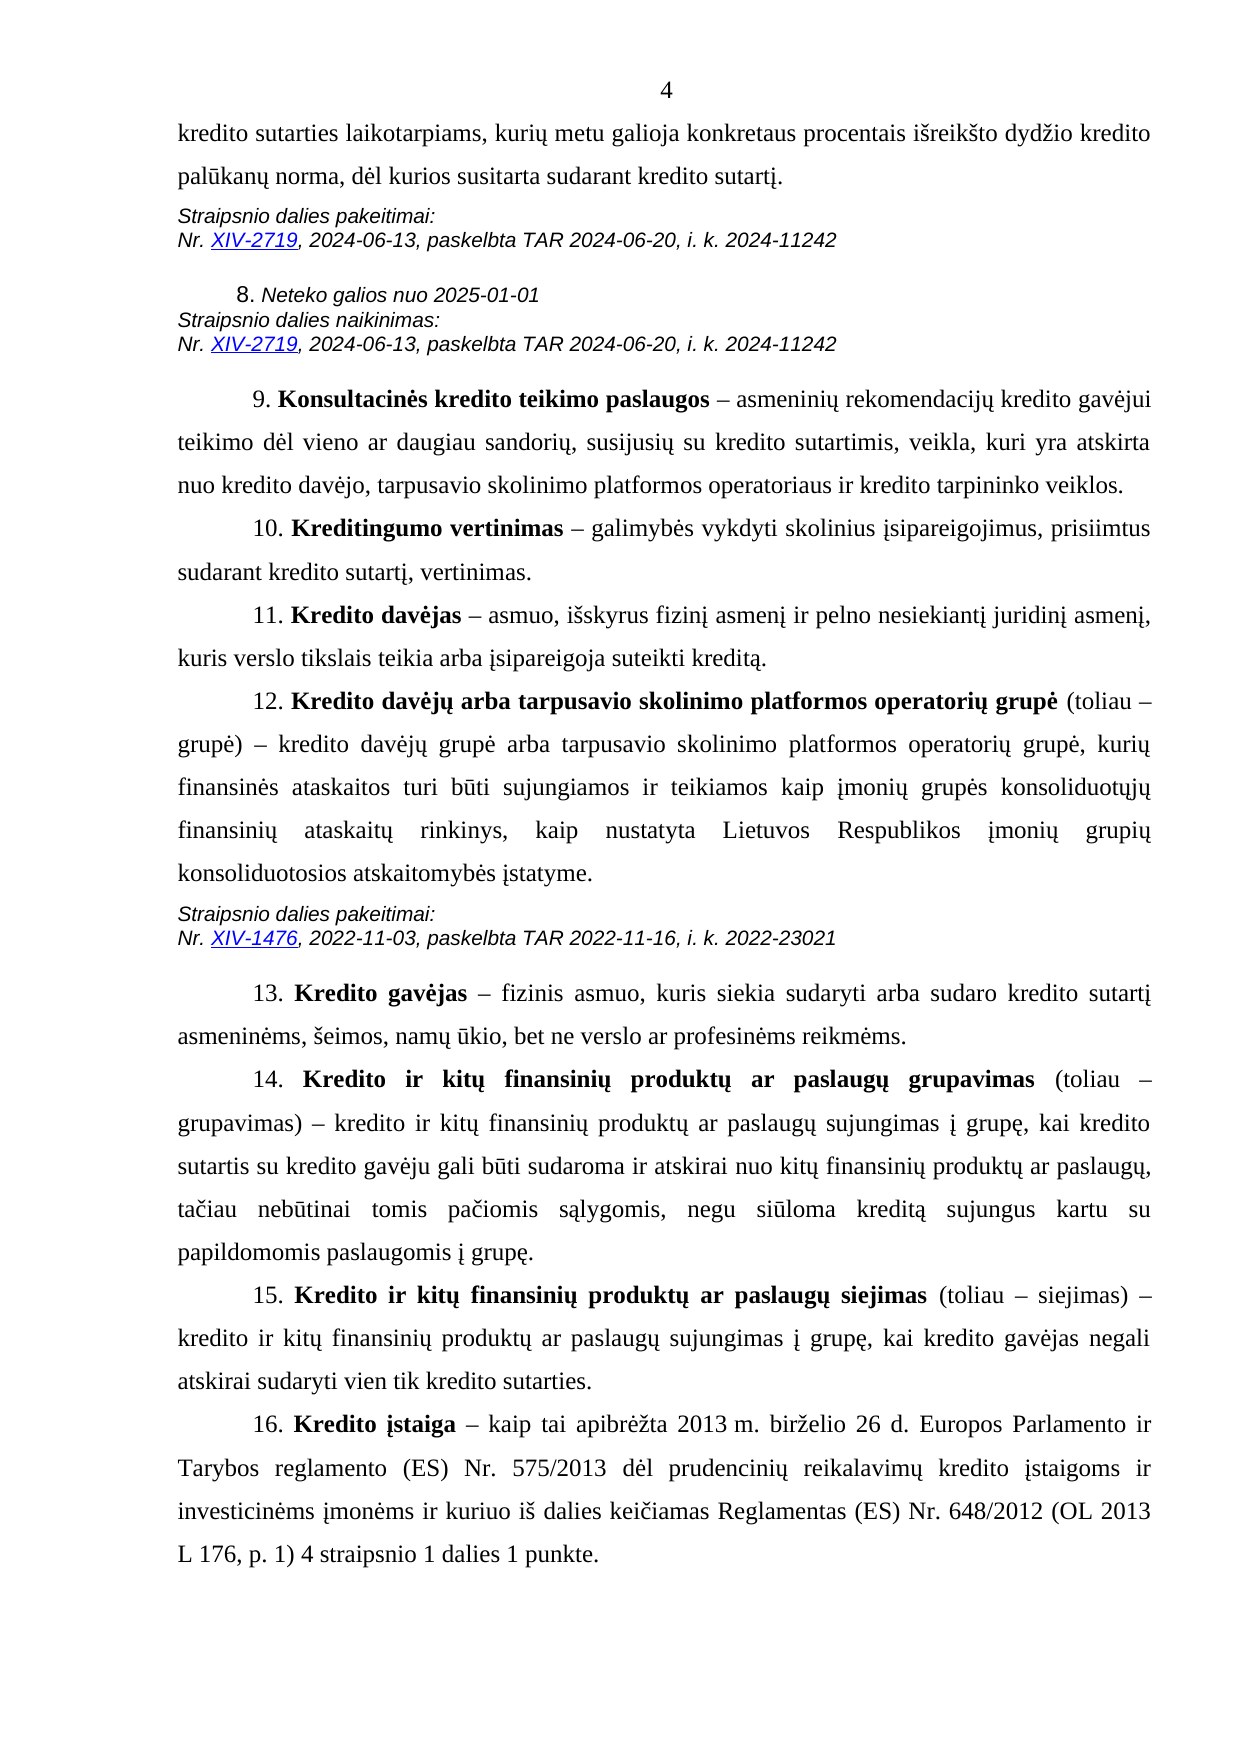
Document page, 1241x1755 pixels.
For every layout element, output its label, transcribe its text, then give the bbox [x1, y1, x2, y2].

text 13. Kredito gavėjas – fizinis asmuo, kuris siekia sudaryti arba sudaro kredito sutartį asmeninėms, šeimos, namų ūkio, bet ne verslo ar profesinėms reikmėms. [177, 978, 1152, 1050]
text 10. Kreditingumo vertinimas – galimybės vykdyti skolinius įsipareigojimus, prisiimtus sudarant kredito sutartį, vertinimas. [177, 513, 1152, 585]
text 11. Kredito davėjas – asmuo, išskyrus fizinį asmenį ir pelno nesiekiantį juridinį asmenį, kuris verslo tikslais teikia arba įsipareigoja suteikti kreditą. [177, 600, 1152, 672]
text 16. Kredito įstaiga – kaip tai apibrėžta 2013 m. birželio 26 d. Europos Parlamento ir Tarybos reglamento (ES) Nr. 575/2013 dėl prudencinių reikalavimų kredito įstaigoms ir investicinėms įmonėms ir kuriuo iš dalies keičiamas Reglamentas (ES) Nr. 648/2012 (OL 2013 L 176, p. 1) 4 straipsnio 1 dalies 1 punkte. [177, 1409, 1152, 1568]
text Straipsnio dalies pakeitimai: [177, 902, 1152, 926]
text Nr. XIV-2719, 2024-06-13, paskelbta TAR 2024-06-20, i. k. 2024-11242 [177, 331, 1152, 355]
text kredito sutarties laikotarpiams, kurių metu galioja konkretaus procentais išreikšto dydžio kredito palūkanų norma, dėl kurios susitarta sudarant kredito sutartį. [177, 118, 1152, 190]
text 8. Neteko galios nuo 2025-01-01 [177, 281, 1152, 307]
text Straipsnio dalies naikinimas: [177, 307, 1152, 331]
text Straipsnio dalies pakeitimai: [177, 204, 1152, 228]
text 14. Kredito ir kitų finansinių produktų ar paslaugų grupavimas (toliau – grupavimas) – kredito ir kitų finansinių produktų ar paslaugų sujungimas į grupę, kai kredito sutartis su kredito gavėju gali būti sudaroma ir atskirai nuo kitų finansinių produktų ar paslaugų, tačiau nebūtinai tomis pačiomis sąlygomis, negu siūloma kreditą sujungus kartu su papildomomis paslaugomis į grupę. [177, 1064, 1152, 1266]
text Nr. XIV-2719, 2024-06-13, paskelbta TAR 2024-06-20, i. k. 2024-11242 [177, 228, 1152, 252]
text 9. Konsultacinės kredito teikimo paslaugos – asmeninių rekomendacijų kredito gavėjui teikimo dėl vieno ar daugiau sandorių, susijusių su kredito sutartimis, veikla, kuri yra atskirta nuo kredito davėjo, tarpusavio skolinimo platformos operatoriaus ir kredito tarpininko veiklos. [177, 384, 1152, 499]
text 12. Kredito davėjų arba tarpusavio skolinimo platformos operatorių grupė (toliau – grupė) – kredito davėjų grupė arba tarpusavio skolinimo platformos operatorių grupė, kurių finansinės ataskaitos turi būti sujungiamos ir teikiamos kaip įmonių grupės konsoliduotųjų finansinių ataskaitų rinkinys, kaip nustatyta Lietuvos Respublikos įmonių grupių konsoliduotosios atskaitomybės įstatyme. [177, 686, 1152, 887]
text Nr. XIV-1476, 2022-11-03, paskelbta TAR 2022-11-16, i. k. 2022-23021 [177, 926, 1152, 949]
text 15. Kredito ir kitų finansinių produktų ar paslaugų siejimas (toliau – siejimas) – kredito ir kitų finansinių produktų ar paslaugų sujungimas į grupę, kai kredito gavėjas negali atskirai sudaryti vien tik kredito sutarties. [177, 1280, 1152, 1395]
